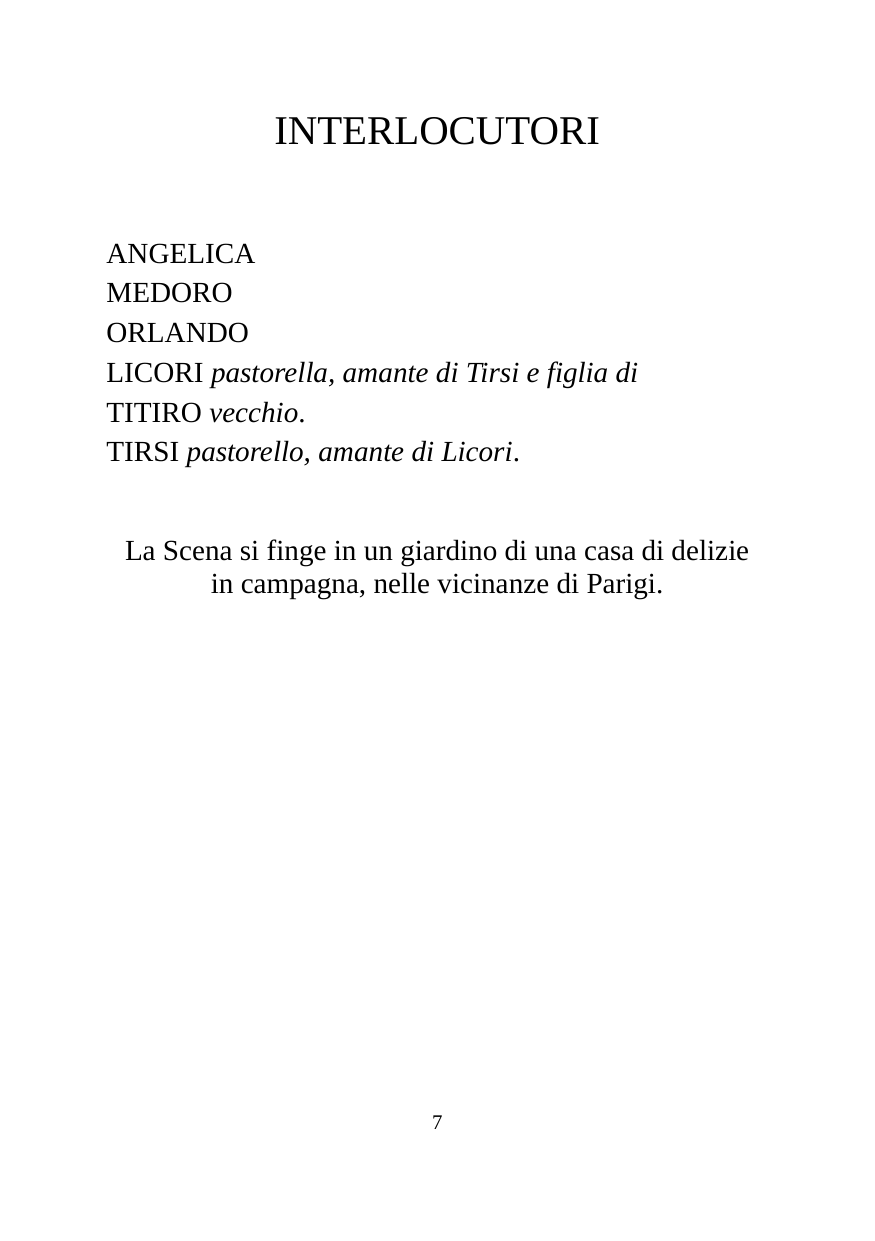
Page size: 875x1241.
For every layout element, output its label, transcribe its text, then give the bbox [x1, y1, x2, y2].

text ANGELICA [106, 236, 768, 269]
text ORLANDO [106, 315, 768, 349]
text LICORI pastorella, amante di Tirsi e figlia di [106, 355, 768, 388]
text MEDORO [106, 276, 768, 309]
text TITIRO vecchio. [106, 395, 768, 428]
text TIRSI pastorello, amante di Licori. [106, 434, 768, 468]
subtitle INTERLOCUTORI [106, 106, 768, 153]
text La Scena si finge in un giardino di una casa di delizie in campagna, nelle vicinanze di Parigi. [106, 533, 768, 600]
